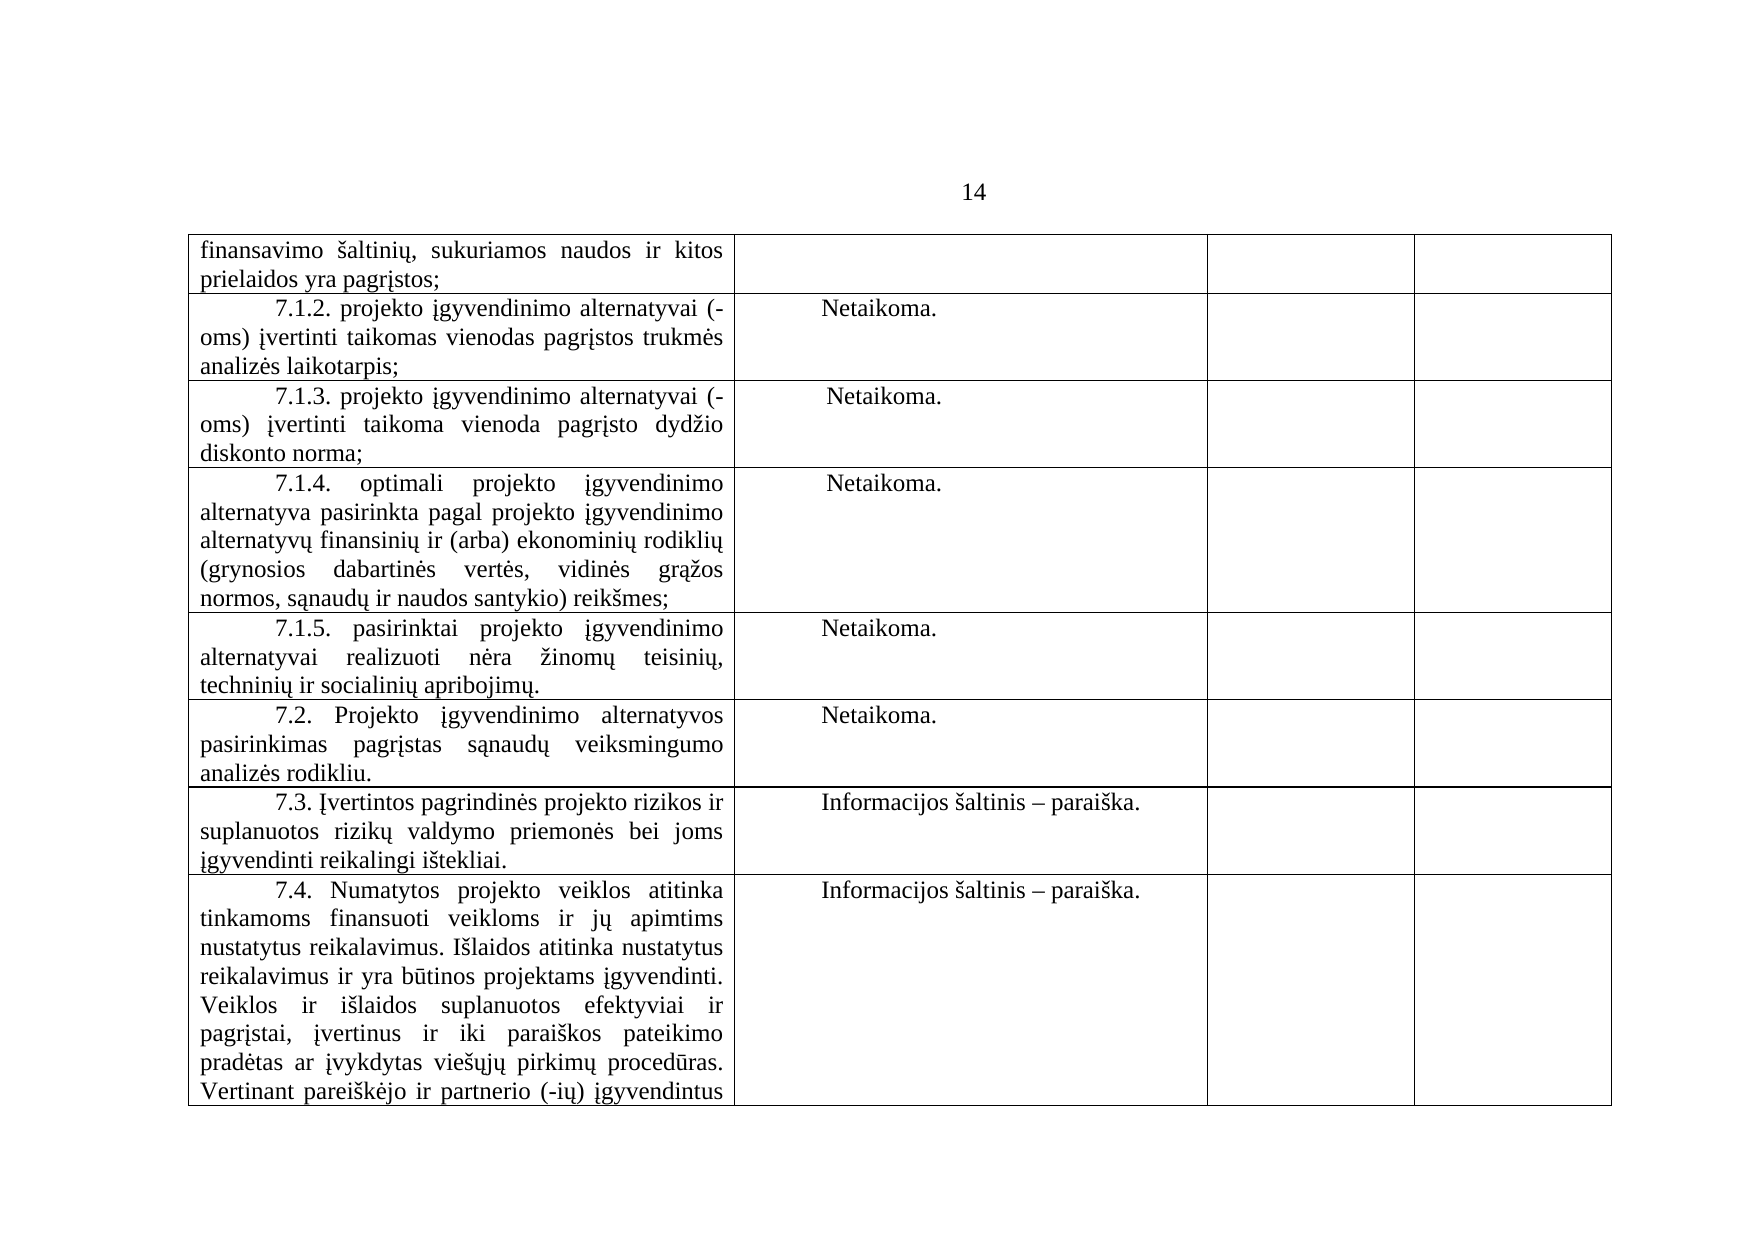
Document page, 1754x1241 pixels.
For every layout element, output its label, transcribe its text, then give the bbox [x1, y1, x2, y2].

table_cell [1415, 613, 1611, 699]
table_cell Netaikoma. [735, 381, 1207, 467]
table_cell 7.1.3. projekto įgyvendinimo alternatyvai (-oms) įvertinti taikoma vienoda pagrįsto dydžio diskonto norma; [189, 381, 734, 467]
table_cell Informacijos šaltinis – paraiška. [735, 788, 1207, 874]
table_cell [1208, 235, 1414, 292]
table_cell [1415, 700, 1611, 786]
table_cell 7.2. Projekto įgyvendinimo alternatyvos pasirinkimas pagrįstas sąnaudų veiksmingumo analizės rodikliu. [189, 700, 734, 786]
table_cell Informacijos šaltinis – paraiška. [735, 875, 1207, 1105]
table_cell [1208, 613, 1414, 699]
table_cell [1208, 294, 1414, 380]
table_cell 7.1.4. optimali projekto įgyvendinimo alternatyva pasirinkta pagal projekto įgyvendinimo alternatyvų finansinių ir (arba) ekonominių rodiklių (grynosios dabartinės vertės, vidinės grąžos normos, sąnaudų ir naudos santykio) reikšmes; [189, 468, 734, 612]
table_cell 7.1.2. projekto įgyvendinimo alternatyvai (-oms) įvertinti taikomas vienodas pagrįstos trukmės analizės laikotarpis; [189, 294, 734, 380]
table_cell [1208, 788, 1414, 874]
table_cell finansavimo šaltinių, sukuriamos naudos ir kitos prielaidos yra pagrįstos; [189, 235, 734, 292]
table_cell [1208, 875, 1414, 1105]
table_cell [1208, 381, 1414, 467]
table_cell 7.4. Numatytos projekto veiklos atitinka tinkamoms finansuoti veikloms ir jų apimtims nustatytus reikalavimus. Išlaidos atitinka nustatytus reikalavimus ir yra būtinos projektams įgyvendinti. Veiklos ir išlaidos suplanuotos efektyviai ir pagrįstai, įvertinus ir iki paraiškos pateikimo pradėtas ar įvykdytas viešųjų pirkimų procedūras. Vertinant pareiškėjo ir partnerio (-ių) įgyvendintus [189, 875, 734, 1105]
table_cell 7.3. Įvertintos pagrindinės projekto rizikos ir suplanuotos rizikų valdymo priemonės bei joms įgyvendinti reikalingi ištekliai. [189, 788, 734, 874]
table_cell 7.1.5. pasirinktai projekto įgyvendinimo alternatyvai realizuoti nėra žinomų teisinių, techninių ir socialinių apribojimų. [189, 613, 734, 699]
table_cell [735, 235, 1207, 292]
table_cell [1415, 381, 1611, 467]
table_cell [1415, 875, 1611, 1105]
table_cell Netaikoma. [735, 294, 1207, 380]
table_cell [1415, 294, 1611, 380]
table_cell [1208, 700, 1414, 786]
table_cell [1208, 468, 1414, 612]
table_cell Netaikoma. [735, 613, 1207, 699]
table_cell [1415, 235, 1611, 292]
table_cell Netaikoma. [735, 700, 1207, 786]
table_cell [1415, 788, 1611, 874]
table_cell Netaikoma. [735, 468, 1207, 612]
table_cell [1415, 468, 1611, 612]
